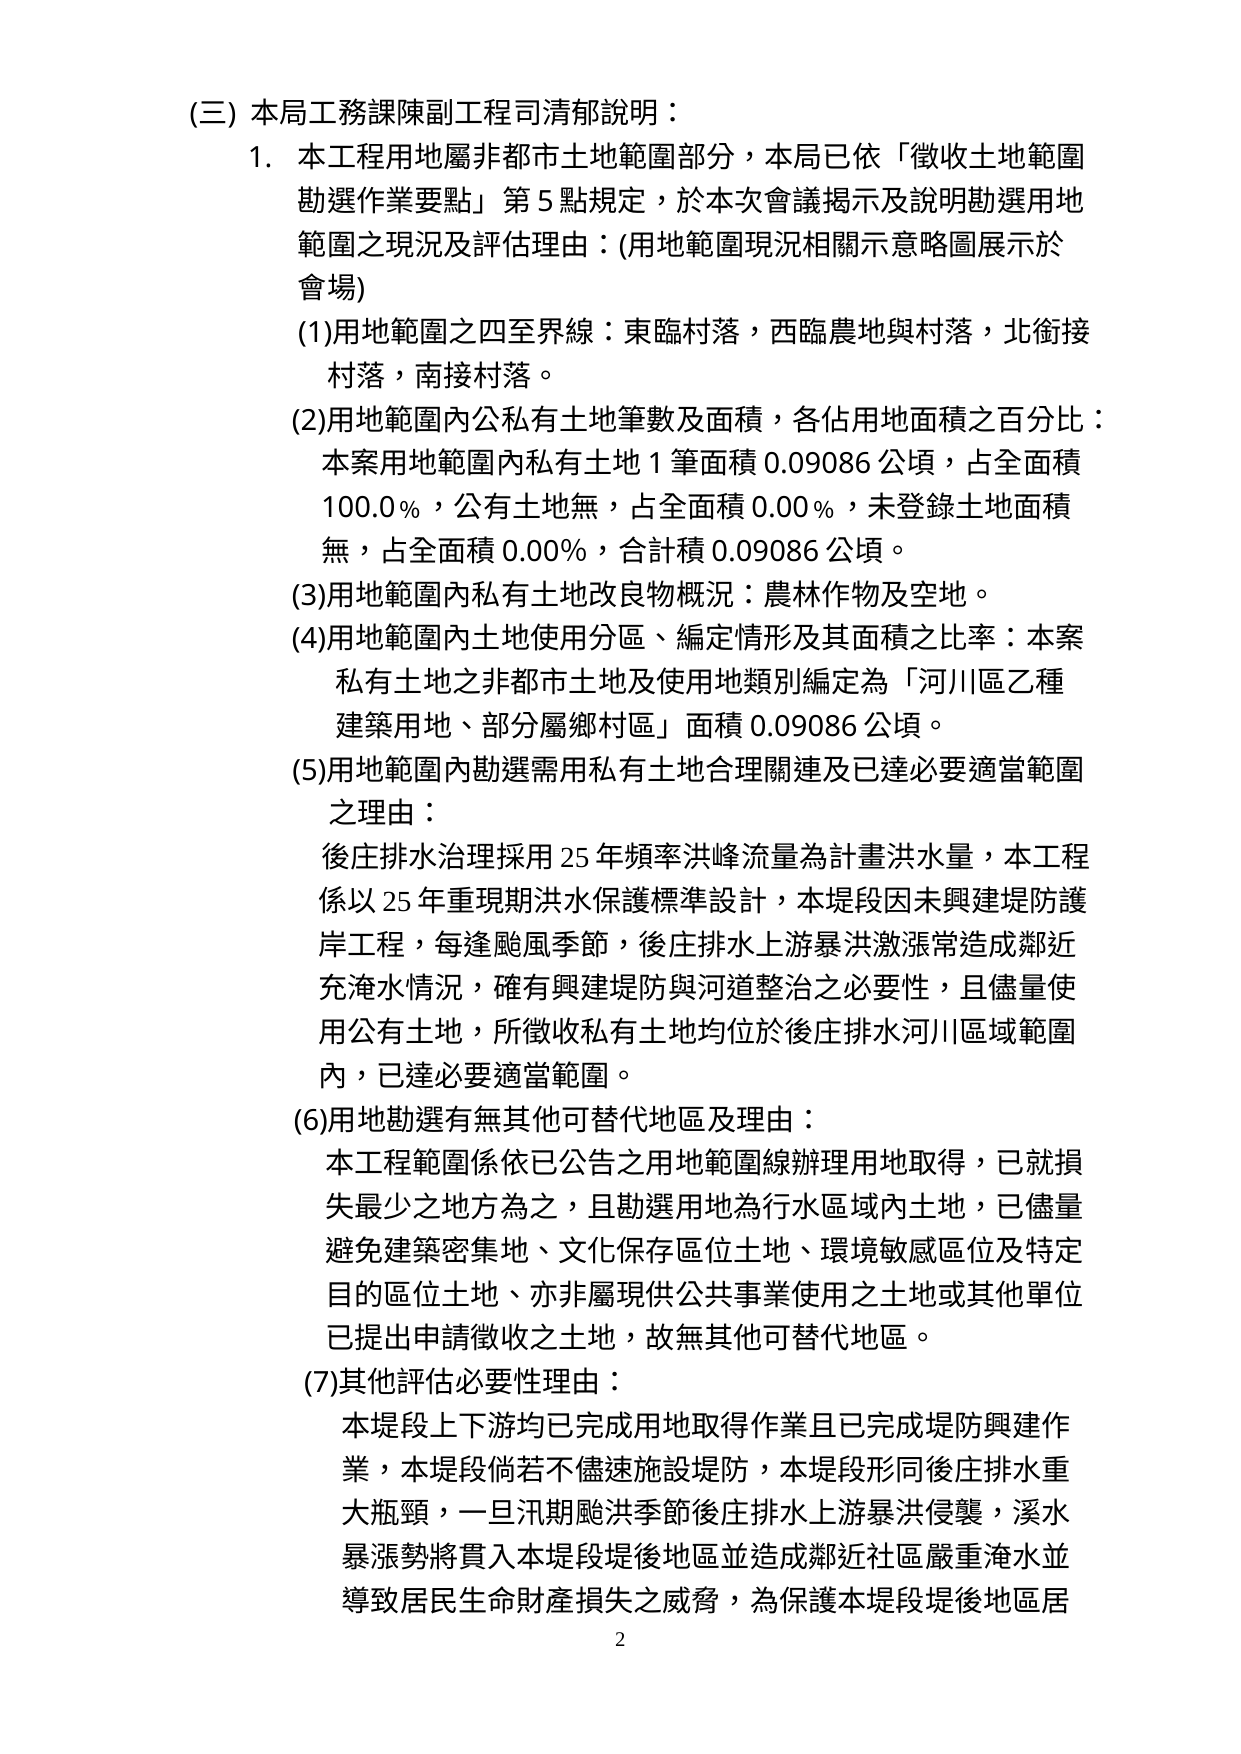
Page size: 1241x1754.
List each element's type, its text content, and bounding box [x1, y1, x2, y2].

text 本工程範圍係依已公告之用地範圍線辦理用地取得，已就損失最少之地方為之，且勘選用地為行水區域內土地，已儘量避免建築密集地、文化保存區位土地、環境敏感區位及特定目的區位土地、亦非屬現供公共事業使用之土地或其他單位已提出申請徵收之土地，故無其他可替代地區。 [325, 1139, 1092, 1358]
text (6)用地勘選有無其他可替代地區及理由： [148, 1095, 1092, 1139]
text 後庄排水治理採用25年頻率洪峰流量為計畫洪水量，本工程係以25年重現期洪水保護標準設計，本堤段因未興建堤防護岸工程，每逢颱風季節，後庄排水上游暴洪激漲常造成鄰近充淹水情況，確有興建堤防與河道整治之必要性，且儘量使用公有土地，所徵收私有土地均位於後庄排水河川區域範圍內，已達必要適當範圍。 [318, 833, 1092, 1095]
list 本局工務課陳副工程司清郁說明： [189, 89, 1092, 133]
text (1)用地範圍之四至界線：東臨村落，西臨農地與村落，北銜接村落，南接村落。 [298, 308, 1092, 395]
text (2)用地範圍內公私有土地筆數及面積，各佔用地面積之百分比：本案用地範圍內私有土地1筆面積0.09086公頃，占全面積100.0﹪，公有土地無，占全面積0.00﹪，未登錄土地面積無，占全面積0.00％，合計積0.09086公頃。 [292, 395, 1092, 570]
list 本工程用地屬非都市土地範圍部分，本局已依「徵收土地範圍勘選作業要點」第5點規定，於本次會議揭示及說明勘選用地範圍之現況及評估理由：(用地範圍現況相關示意略圖展示於會場) [248, 133, 1092, 308]
text 本堤段上下游均已完成用地取得作業且已完成堤防興建作業，本堤段倘若不儘速施設堤防，本堤段形同後庄排水重大瓶頸，一旦汛期颱洪季節後庄排水上游暴洪侵襲，溪水暴漲勢將貫入本堤段堤後地區並造成鄰近社區嚴重淹水並導致居民生命財產損失之威脅，為保護本堤段堤後地區居 [341, 1401, 1092, 1620]
text (7)其他評估必要性理由： [304, 1358, 1092, 1401]
text (5)用地範圍內勘選需用私有土地合理關連及已達必要適當範圍之理由： [292, 745, 1092, 833]
text (4)用地範圍內土地使用分區、編定情形及其面積之比率：本案私有土地之非都市土地及使用地類別編定為「河川區乙種建築用地、部分屬鄉村區」面積0.09086公頃。 [292, 614, 1092, 745]
text (3)用地範圍內私有土地改良物概況：農林作物及空地。 [292, 570, 1092, 614]
